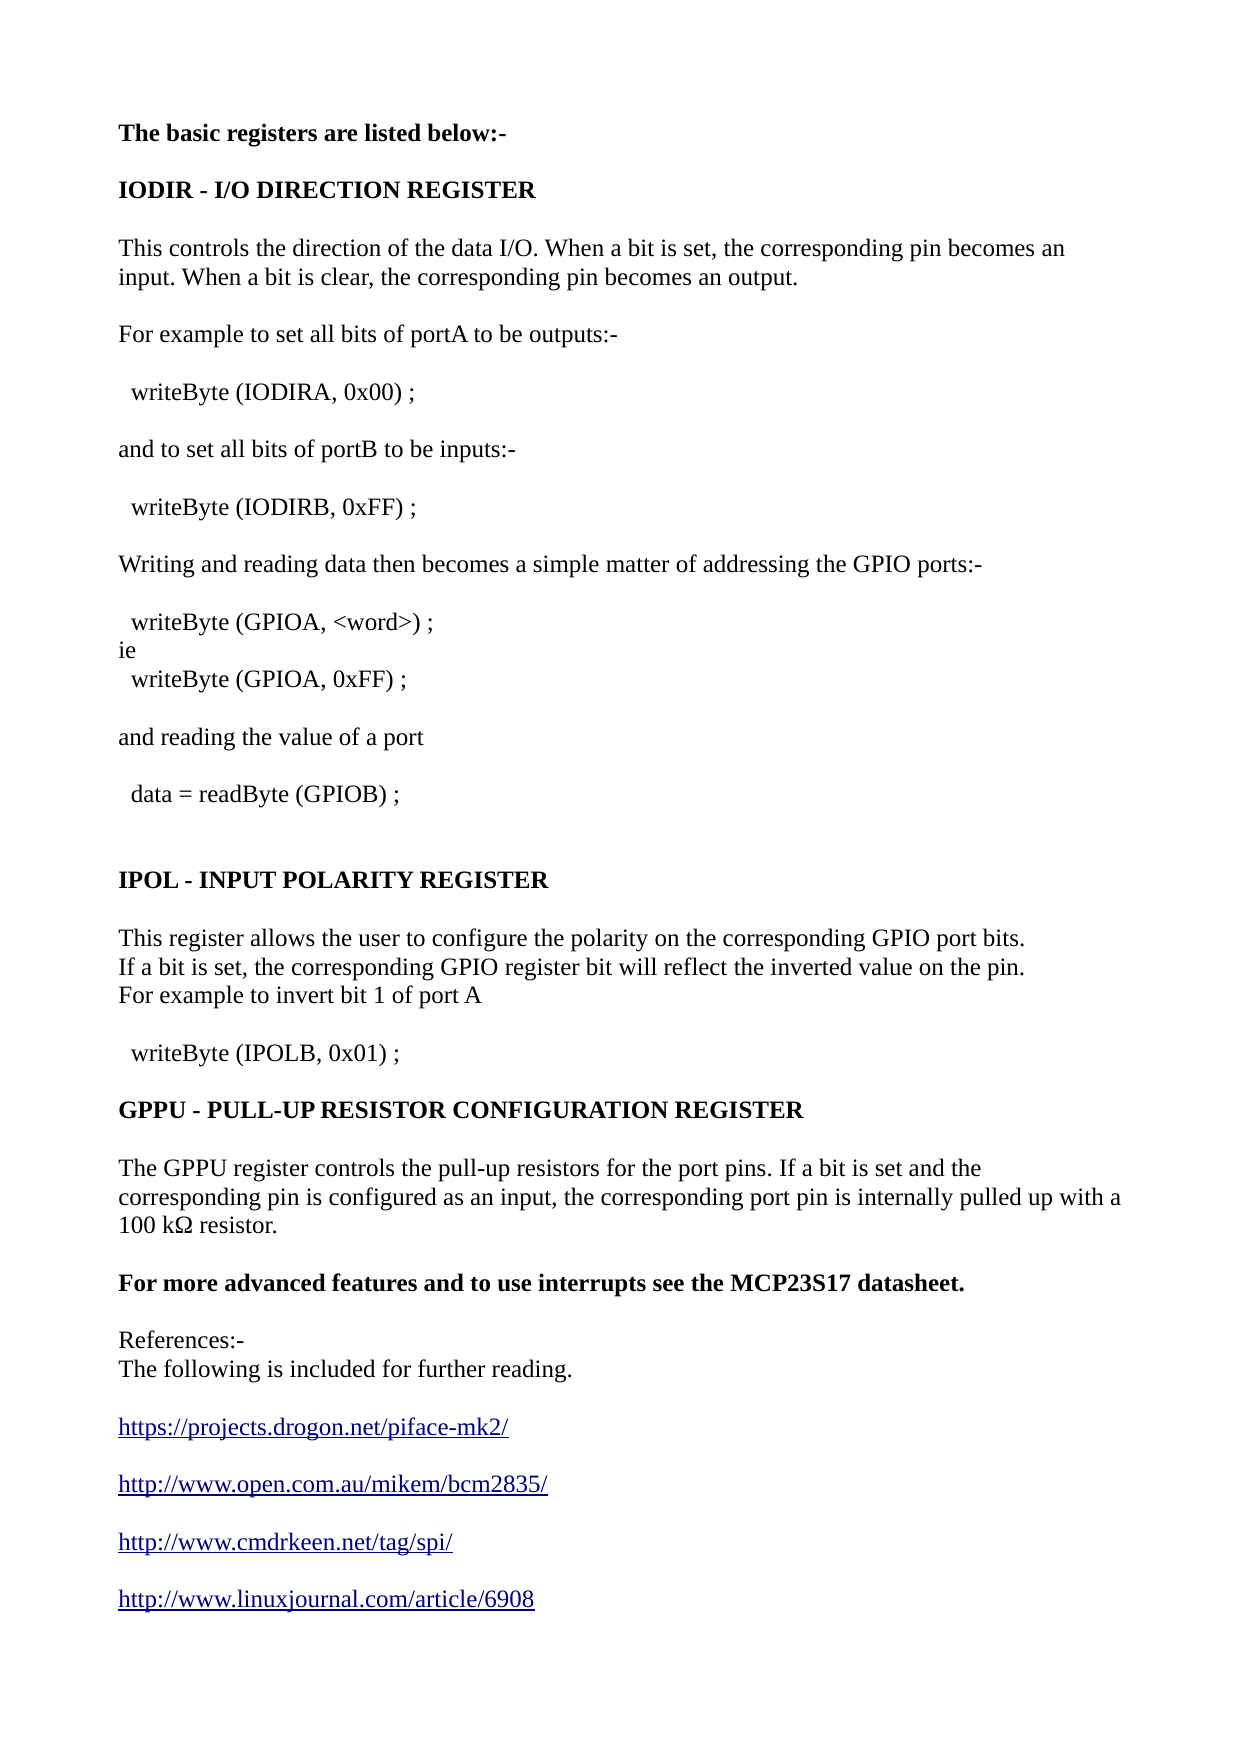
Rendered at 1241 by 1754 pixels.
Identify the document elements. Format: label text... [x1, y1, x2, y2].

text If a bit is set, the corresponding GPIO register bit will reflect the inverted value on the pin. [118, 952, 1122, 981]
text http://www.open.com.au/mikem/bcm2835/ [118, 1469, 1122, 1498]
text ie [118, 636, 1122, 664]
text and reading the value of a port [118, 722, 1122, 751]
text GPPU - PULL-UP RESISTOR CONFIGURATION REGISTER [118, 1096, 1122, 1124]
text writeByte (GPIOA, 0xFF) ; [118, 664, 1122, 693]
text This register allows the user to configure the polarity on the corresponding GPIO port bits. [118, 923, 1122, 952]
text https://projects.drogon.net/piface-mk2/ [118, 1412, 1122, 1441]
text IODIR - I/O DIRECTION REGISTER [118, 176, 1122, 204]
text data = readByte (GPIOB) ; [118, 779, 1122, 808]
text Writing and reading data then becomes a simple matter of addressing the GPIO ports:- [118, 549, 1122, 578]
text writeByte (IPOLB, 0x01) ; [118, 1038, 1122, 1067]
text writeByte (IODIRB, 0xFF) ; [118, 492, 1122, 521]
text References:- [118, 1326, 1122, 1354]
text http://www.linuxjournal.com/article/6908 [118, 1584, 1122, 1613]
text The basic registers are listed below:- [118, 118, 1122, 147]
text The following is included for further reading. [118, 1354, 1122, 1383]
text writeByte (GPIOA, <word>) ; [118, 607, 1122, 636]
text For example to set all bits of portA to be outputs:- [118, 319, 1122, 348]
text For example to invert bit 1 of port A [118, 981, 1122, 1009]
text This controls the direction of the data I/O. When a bit is set, the corresponding pin becomes an input. When a bit is clear, the corresponding pin becomes an output. [118, 233, 1122, 291]
text http://www.cmdrkeen.net/tag/spi/ [118, 1527, 1122, 1556]
text For more advanced features and to use interrupts see the MCP23S17 datasheet. [118, 1268, 1122, 1297]
text The GPPU register controls the pull-up resistors for the port pins. If a bit is set and the corresponding pin is configured as an input, the corresponding port pin is internally pulled up with a 100 kΩ resistor. [118, 1153, 1122, 1239]
text IPOL - INPUT POLARITY REGISTER [118, 866, 1122, 894]
text writeByte (IODIRA, 0x00) ; [118, 377, 1122, 406]
text and to set all bits of portB to be inputs:- [118, 434, 1122, 463]
